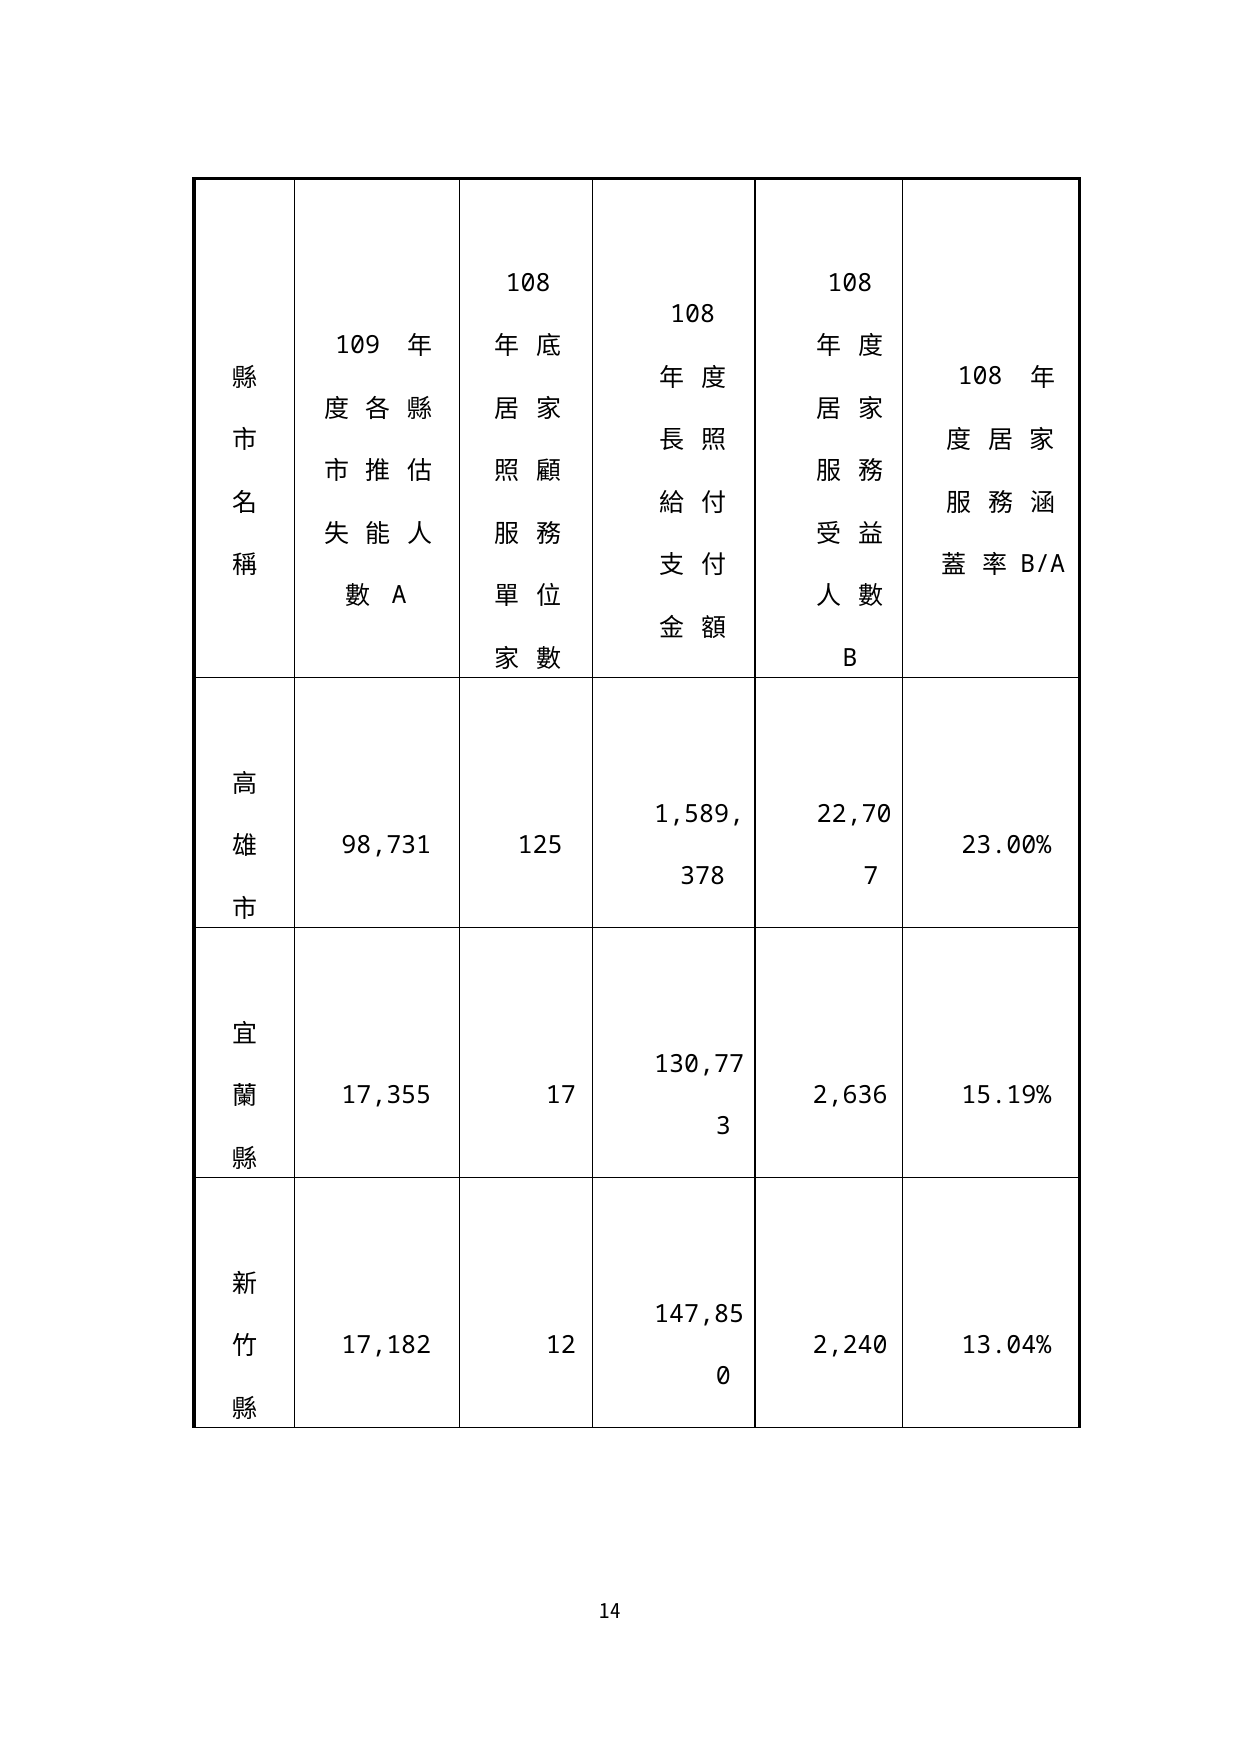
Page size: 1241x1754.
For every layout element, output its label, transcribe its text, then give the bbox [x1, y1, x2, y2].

table_cell 1,589,378 [593, 678, 754, 927]
table_cell 新竹縣 [196, 1178, 294, 1427]
table_cell 17,355 [295, 928, 459, 1177]
table_header 108年度居家服務涵蓋率B/A [903, 180, 1078, 677]
table_header 縣市名稱 [196, 180, 294, 677]
table_cell 高雄市 [196, 678, 294, 927]
table_cell 15.19% [903, 928, 1078, 1177]
table_cell 17 [460, 928, 592, 1177]
table_cell 2,240 [756, 1178, 902, 1427]
table_header 108年底居家照顧服務單位家數 [460, 180, 592, 677]
table_header 108年度長照給付支付金額 [593, 180, 754, 677]
table_cell 23.00% [903, 678, 1078, 927]
table_header 109年度各縣市推估失能人數A [295, 180, 459, 677]
table_header 108年度居家服務受益人數B [756, 180, 902, 677]
table_cell 22,707 [756, 678, 902, 927]
table_cell 宜蘭縣 [196, 928, 294, 1177]
table_cell 98,731 [295, 678, 459, 927]
table_cell 17,182 [295, 1178, 459, 1427]
table_cell 147,850 [593, 1178, 754, 1427]
table_cell 2,636 [756, 928, 902, 1177]
table_cell 13.04% [903, 1178, 1078, 1427]
table_cell 130,773 [593, 928, 754, 1177]
table_cell 12 [460, 1178, 592, 1427]
table_cell 125 [460, 678, 592, 927]
